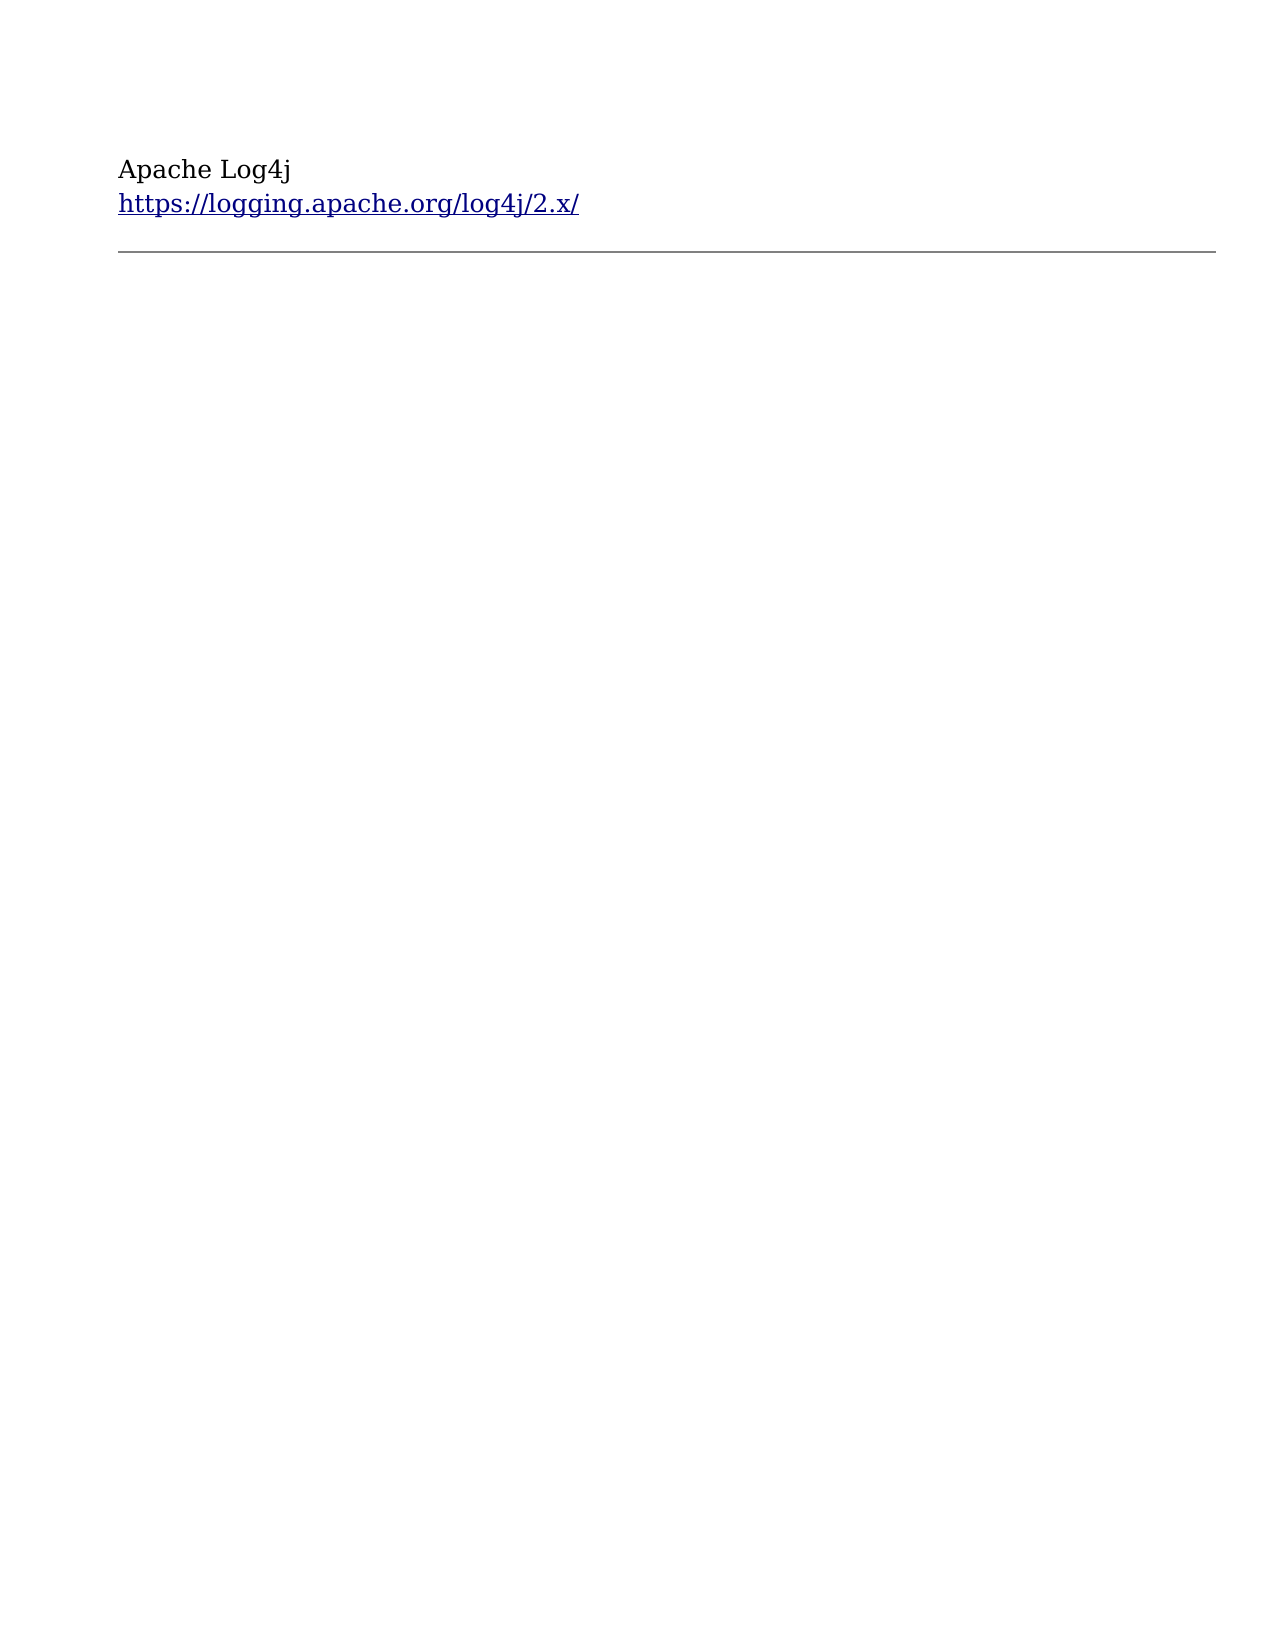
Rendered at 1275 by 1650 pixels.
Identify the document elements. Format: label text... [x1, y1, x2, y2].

text Apache Log4j https://logging.apache.org/log4j/2.x/ [118, 155, 1216, 218]
